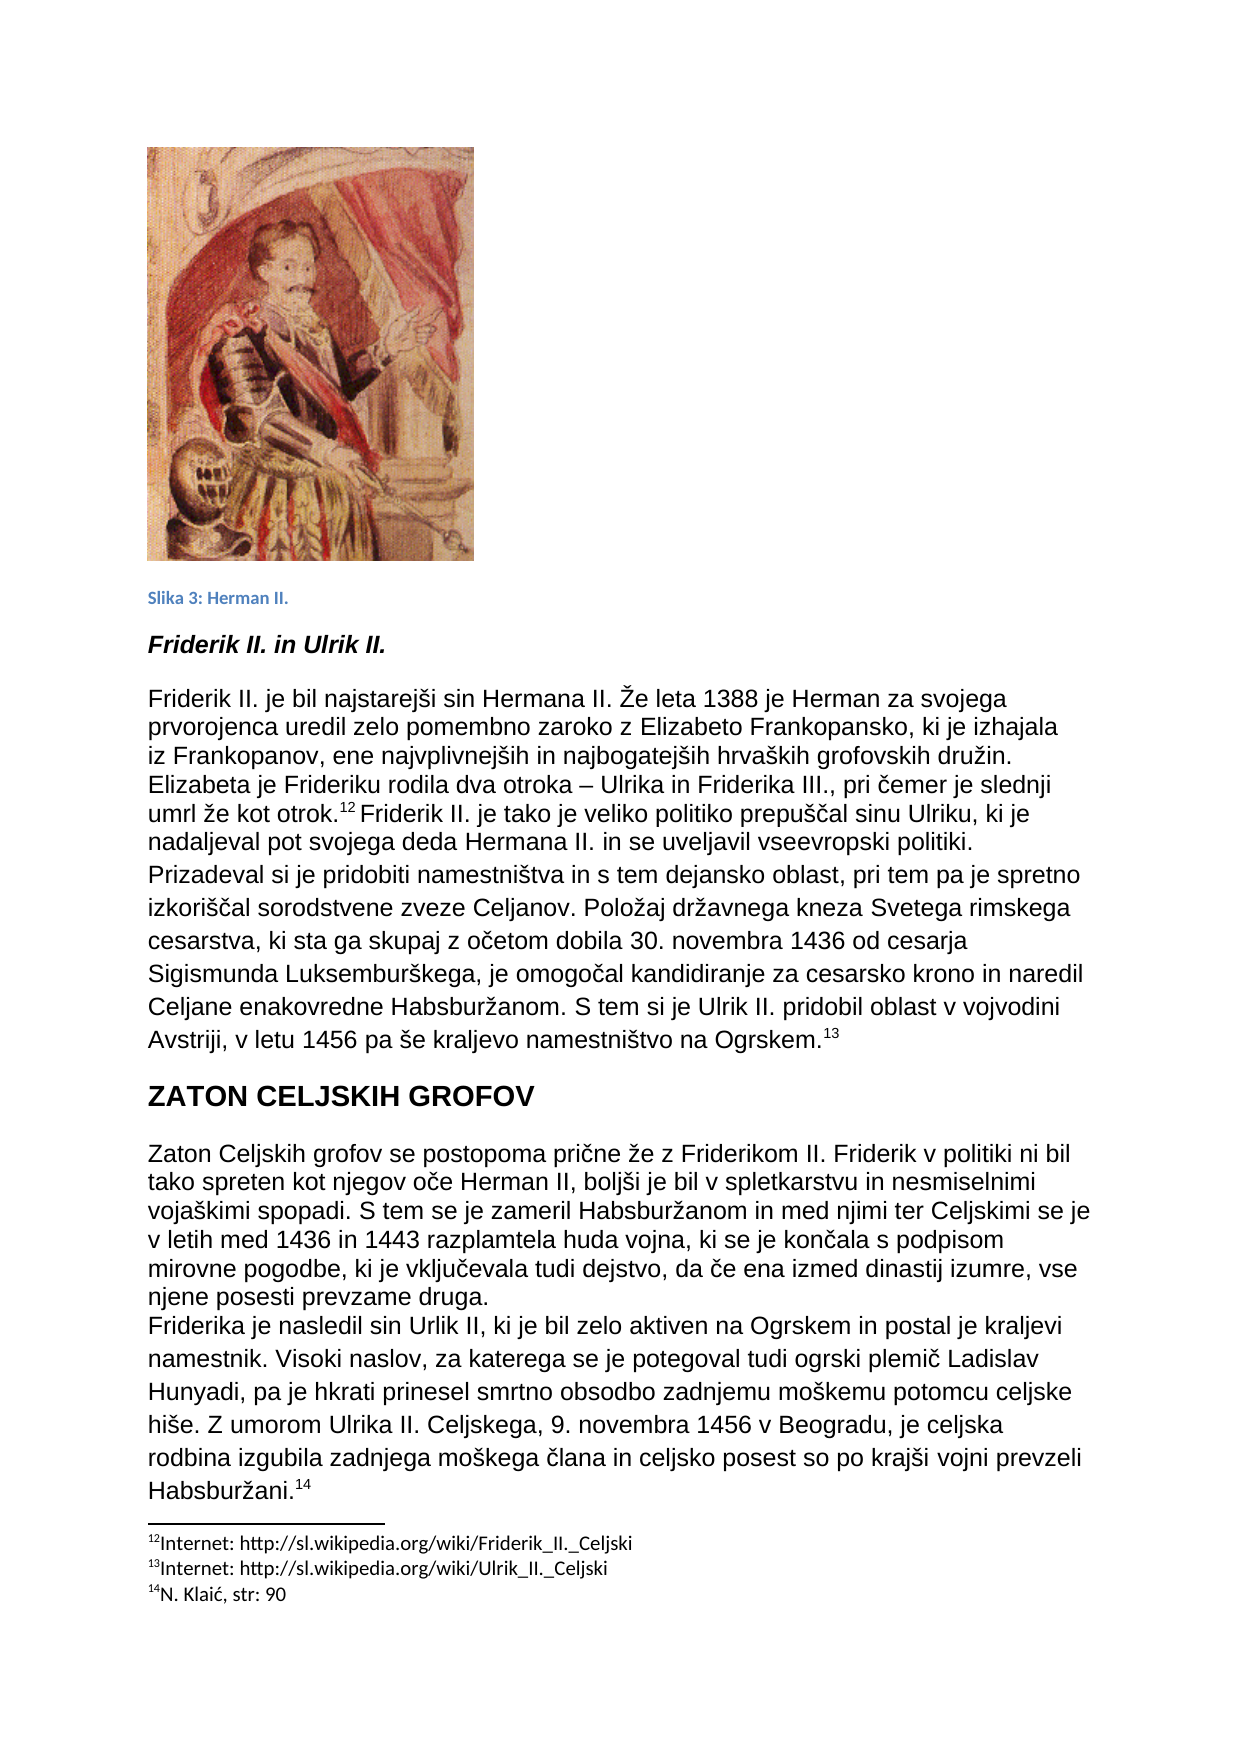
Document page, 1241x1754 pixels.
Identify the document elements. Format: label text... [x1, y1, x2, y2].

text Internet: http://sl.wikipedia.org/wiki/Ulrik_II._Celjski [148, 1556, 1093, 1581]
text nadaljeval pot svojega deda Hermana II. in se uveljavil vseevropski politiki. Prizadeval si je pridobiti namestništva in s tem dejansko oblast, pri tem pa je spretno izkoriščal sorodstvene zveze Celjanov. Položaj državnega kneza Svetega rimskega cesarstva, ki sta ga skupaj z očetom dobila 30. novembra 1436 od cesarja Sigismunda Luksemburškega, je omogočal kandidiranje za cesarsko krono in naredil Celjane enakovredne Habsburžanom. S tem si je Ulrik II. pridobil oblast v vojvodini Avstriji, v letu 1456 pa še kraljevo namestništvo na Ogrskem. [148, 827, 1093, 1054]
text Friderika je nasledil sin Urlik II, ki je bil zelo aktiven na Ogrskem in postal je kraljevi namestnik. Visoki naslov, za katerega se je potegoval tudi ogrski plemič Ladislav Hunyadi, pa je hkrati prinesel smrtno obsodbo zadnjemu moškemu potomcu celjske hiše. Z umorom Ulrika II. Celjskega, 9. novembra 1456 v Beogradu, je celjska rodbina izgubila zadnjega moškega člana in celjsko posest so po krajši vojni prevzeli Habsburžani. [148, 1311, 1093, 1505]
text N. Klaić, str: 90 [148, 1581, 1093, 1606]
text Friderik II. je bil najstarejši sin Hermana II. Že leta 1388 je Herman za svojega prvorojenca uredil zelo pomembno zaroko z Elizabeto Frankopansko, ki je izhajala iz Frankopanov, ene najvplivnejših in najbogatejših hrvaških grofovskih družin. Elizabeta je Frideriku rodila dva otroka – Ulrika in Friderika III., pri čemer je slednji umrl že kot otrok. Friderik II. je tako je veliko politiko prepuščal sinu Ulriku, ki je [148, 683, 1093, 827]
text Slika 3: Herman II. [148, 586, 1093, 609]
text Friderik II. in Ulrik II. [148, 630, 1093, 658]
text ZATON CELJSKIH GROFOV [148, 1079, 1093, 1113]
picture [147, 147, 474, 561]
text Zaton Celjskih grofov se postopoma prične že z Friderikom II. Friderik v politiki ni bil tako spreten kot njegov oče Herman II, boljši je bil v spletkarstvu in nesmiselnimi vojaškimi spopadi. S tem se je zameril Habsburžanom in med njimi ter Celjskimi se je v letih med 1436 in 1443 razplamtela huda vojna, ki se je končala s podpisom mirovne pogodbe, ki je vključevala tudi dejstvo, da če ena izmed dinastij izumre, vse njene posesti prevzame druga. [148, 1139, 1093, 1311]
text Internet: http://sl.wikipedia.org/wiki/Friderik_II._Celjski [148, 1530, 1093, 1556]
